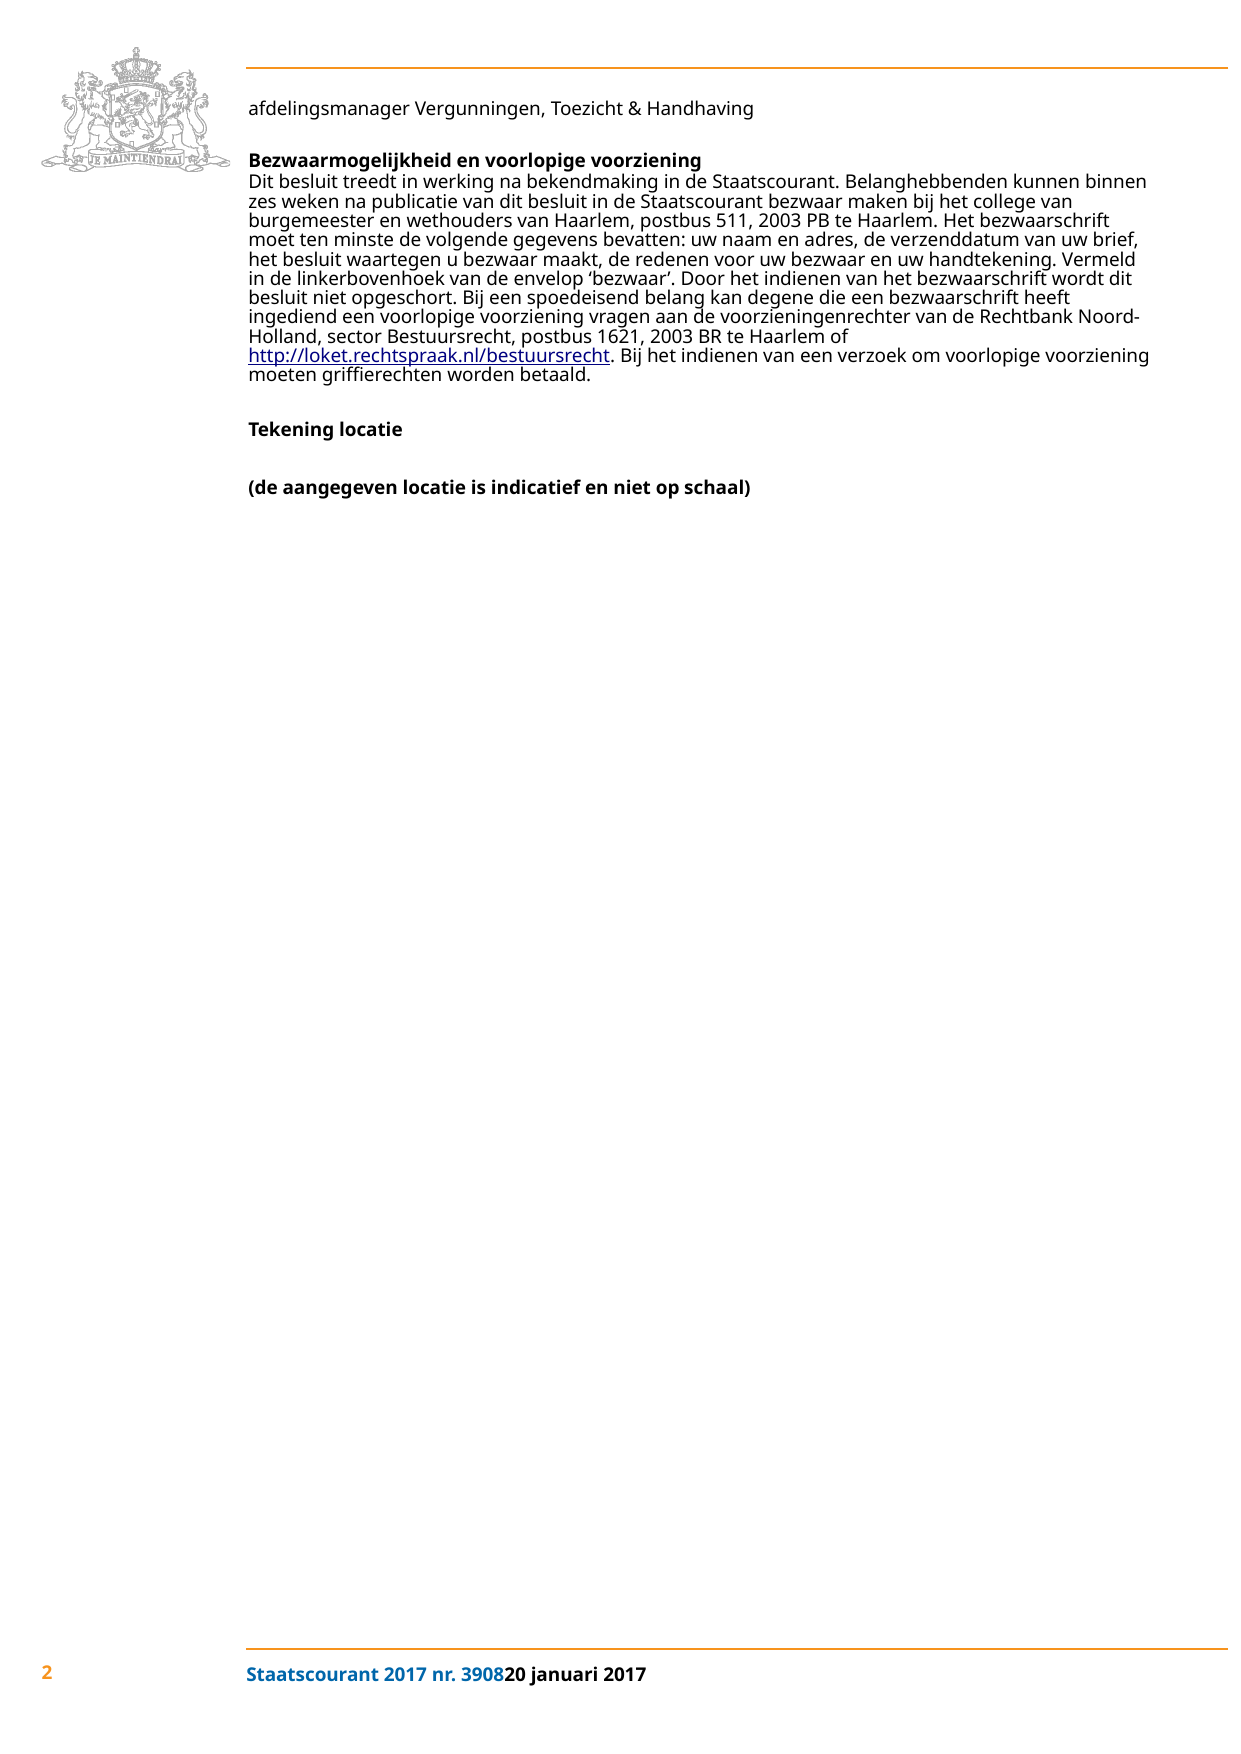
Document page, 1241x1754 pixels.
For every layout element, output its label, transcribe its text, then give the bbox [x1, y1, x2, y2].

picture [41, 47, 231, 172]
text Tekening locatie [248, 417, 271, 442]
